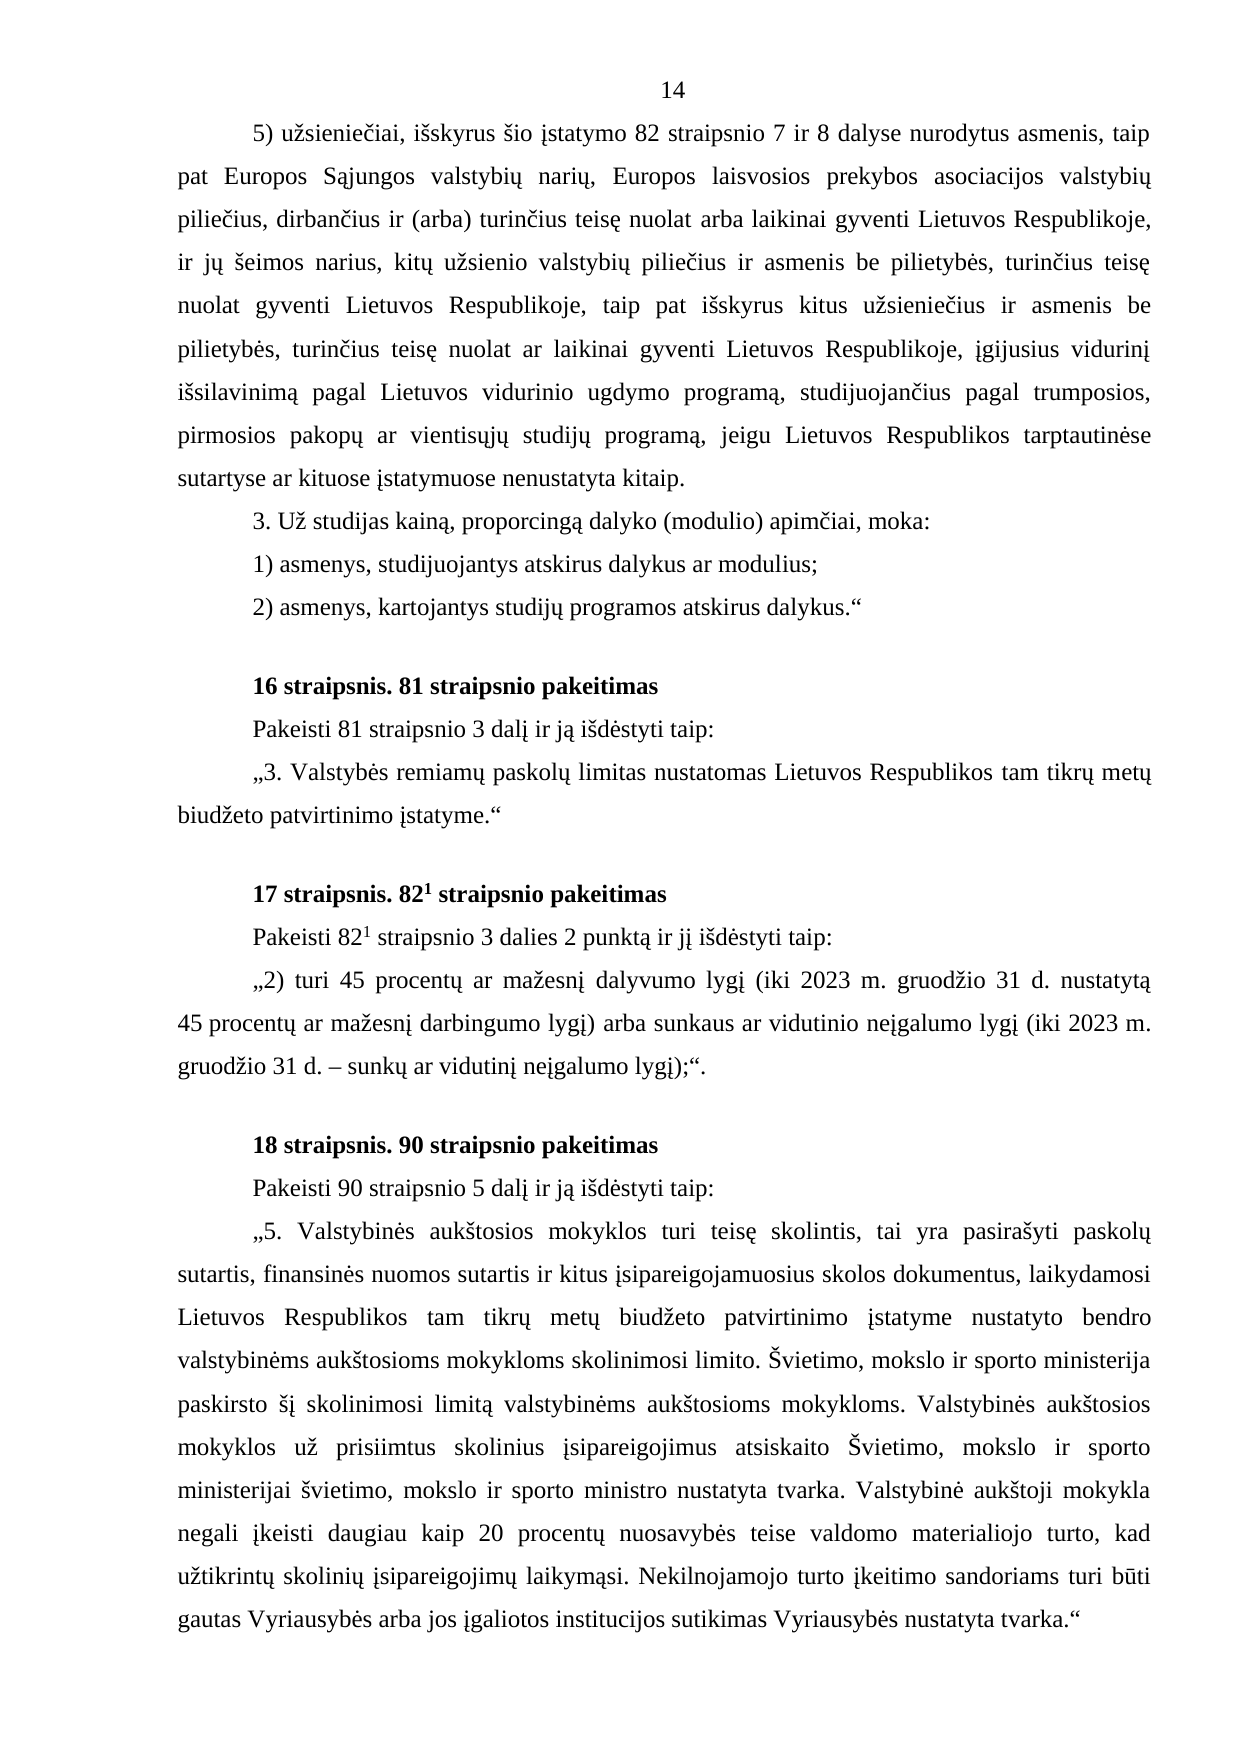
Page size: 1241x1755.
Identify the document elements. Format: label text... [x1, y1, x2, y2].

text 3. Už studijas kainą, proporcingą dalyko (modulio) apimčiai, moka: [177, 506, 1152, 535]
text Pakeisti 90 straipsnio 5 dalį ir ją išdėstyti taip: [177, 1173, 1152, 1202]
text 5) užsieniečiai, išskyrus šio įstatymo 82 straipsnio 7 ir 8 dalyse nurodytus asmenis, taip pat Europos Sąjungos valstybių narių, Europos laisvosios prekybos asociacijos valstybių piliečius, dirbančius ir (arba) turinčius teisę nuolat arba laikinai gyventi Lietuvos Respublikoje, ir jų šeimos narius, kitų užsienio valstybių piliečius ir asmenis be pilietybės, turinčius teisę nuolat gyventi Lietuvos Respublikoje, taip pat išskyrus kitus užsieniečius ir asmenis be pilietybės, turinčius teisę nuolat ar laikinai gyventi Lietuvos Respublikoje, įgijusius vidurinį išsilavinimą pagal Lietuvos vidurinio ugdymo programą, studijuojančius pagal trumposios, pirmosios pakopų ar vientisųjų studijų programą, jeigu Lietuvos Respublikos tarptautinėse sutartyse ar kituose įstatymuose nenustatyta kitaip. [177, 118, 1152, 492]
text 17 straipsnis. 821 straipsnio pakeitimas [177, 879, 1152, 908]
text Pakeisti 821 straipsnio 3 dalies 2 punktą ir jį išdėstyti taip: [177, 922, 1152, 951]
text 2) asmenys, kartojantys studijų programos atskirus dalykus.“ [177, 592, 1152, 621]
text „5. Valstybinės aukštosios mokyklos turi teisę skolintis, tai yra pasirašyti paskolų sutartis, finansinės nuomos sutartis ir kitus įsipareigojamuosius skolos dokumentus, laikydamosi Lietuvos Respublikos tam tikrų metų biudžeto patvirtinimo įstatyme nustatyto bendro valstybinėms aukštosioms mokykloms skolinimosi limito. Švietimo, mokslo ir sporto ministerija paskirsto šį skolinimosi limitą valstybinėms aukštosioms mokykloms. Valstybinės aukštosios mokyklos už prisiimtus skolinius įsipareigojimus atsiskaito Švietimo, mokslo ir sporto ministerijai švietimo, mokslo ir sporto ministro nustatyta tvarka. Valstybinė aukštoji mokykla negali įkeisti daugiau kaip 20 procentų nuosavybės teise valdomo materialiojo turto, kad užtikrintų skolinių įsipareigojimų laikymąsi. Nekilnojamojo turto įkeitimo sandoriams turi būti gautas Vyriausybės arba jos įgaliotos institucijos sutikimas Vyriausybės nustatyta tvarka.“ [177, 1216, 1152, 1633]
text „2) turi 45 procentų ar mažesnį dalyvumo lygį (iki 2023 m. gruodžio 31 d. nustatytą 45 procentų ar mažesnį darbingumo lygį) arba sunkaus ar vidutinio neįgalumo lygį (iki 2023 m. gruodžio 31 d. – sunkų ar vidutinį neįgalumo lygį);“. [177, 965, 1152, 1080]
text Pakeisti 81 straipsnio 3 dalį ir ją išdėstyti taip: [177, 714, 1152, 743]
text 16 straipsnis. 81 straipsnio pakeitimas [177, 671, 1152, 700]
text „3. Valstybės remiamų paskolų limitas nustatomas Lietuvos Respublikos tam tikrų metų biudžeto patvirtinimo įstatyme.“ [177, 757, 1152, 829]
text 1) asmenys, studijuojantys atskirus dalykus ar modulius; [177, 549, 1152, 578]
text 18 straipsnis. 90 straipsnio pakeitimas [177, 1130, 1152, 1159]
